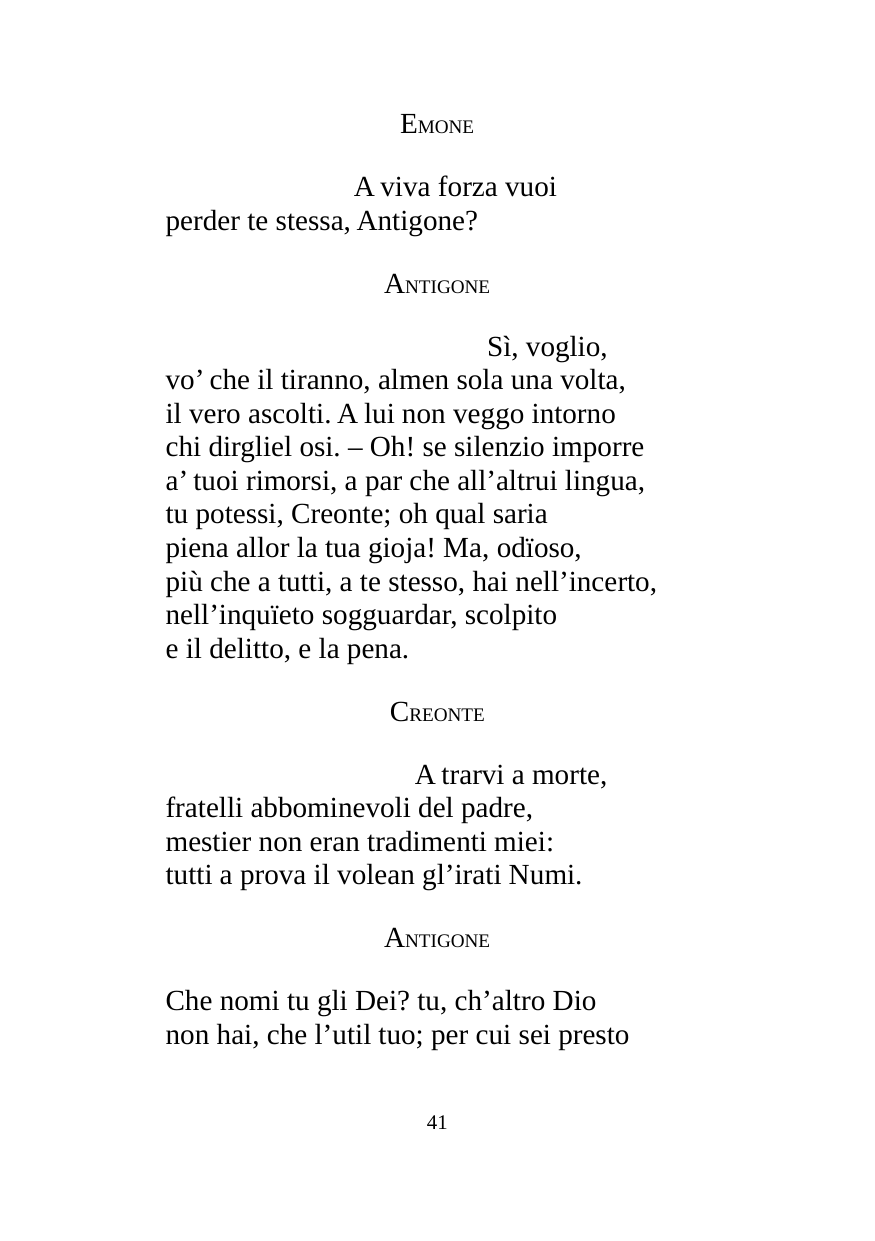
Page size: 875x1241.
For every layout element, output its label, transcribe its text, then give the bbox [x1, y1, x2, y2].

text perder te stessa, Antigone? [165, 203, 768, 236]
text A viva forza vuoi [353, 169, 768, 203]
text Antigone [106, 266, 768, 299]
text Sì, voglio, [487, 329, 768, 362]
text fratelli abbominevoli del padre, mestier non eran tradimenti miei: tutti a prova il volean gl’irati Numi. [165, 790, 768, 891]
text Emone [106, 106, 768, 140]
text vo’ che il tiranno, almen sola una volta, il vero ascolti. A lui non veggo intorno chi dirgliel osi. – Oh! se silenzio imporre a’ tuoi rimorsi, a par che all’altrui lingua, tu potessi, Creonte; oh qual saria piena allor la tua gioja! Ma, odïoso, più che a tutti, a te stesso, hai nell’incerto, nell’inquïeto sogguardar, scolpito e il delitto, e la pena. [165, 362, 768, 664]
text Che nomi tu gli Dei? tu, ch’altro Dio non hai, che l’util tuo; per cui sei presto [165, 983, 768, 1051]
text Creonte [106, 694, 768, 727]
text A trarvi a morte, [414, 757, 768, 790]
text Antigone [106, 920, 768, 954]
